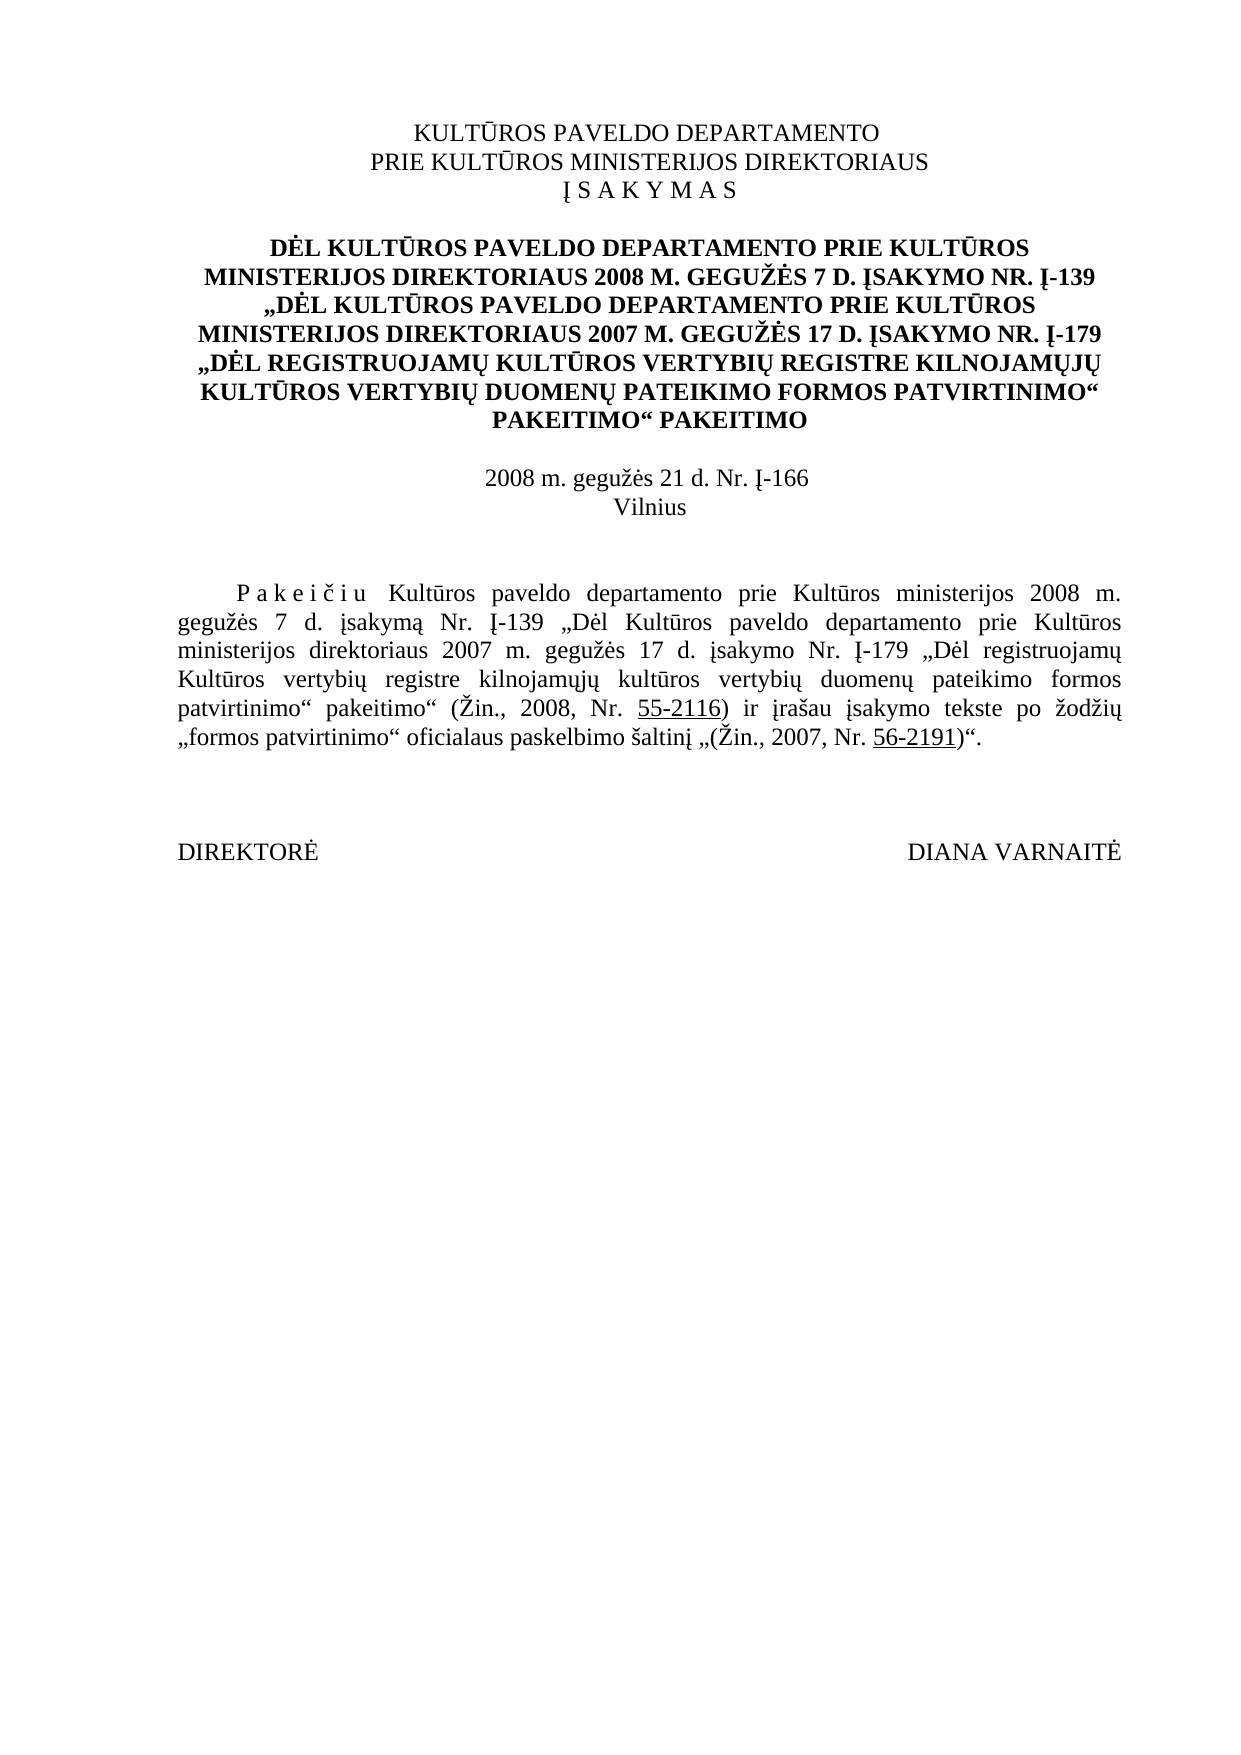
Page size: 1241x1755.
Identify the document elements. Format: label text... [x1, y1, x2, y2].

text 2008 m. gegužės 21 d. Nr. Į-166 [177, 463, 1122, 492]
text DĖL KULTŪROS PAVELDO DEPARTAMENTO PRIE KULTŪROS MINISTERIJOS DIREKTORIAUS 2008 M. GEGUŽĖS 7 D. ĮSAKYMO NR. Į-139 „DĖL KULTŪROS PAVELDO DEPARTAMENTO PRIE KULTŪROS MINISTERIJOS DIREKTORIAUS 2007 M. GEGUŽĖS 17 D. ĮSAKYMO NR. Į-179 „DĖL REGISTRUOJAMŲ KULTŪROS VERTYBIŲ REGISTRE KILNOJAMŲJŲ KULTŪROS VERTYBIŲ DUOMENŲ PATEIKIMO FORMOS PATVIRTINIMO“ PAKEITIMO“ PAKEITIMO [177, 233, 1122, 434]
text DIREKTORĖ DIANA VARNAITĖ [177, 837, 1122, 866]
text Pakeičiu Kultūros paveldo departamento prie Kultūros ministerijos 2008 m. gegužės 7 d. įsakymą Nr. Į-139 „Dėl Kultūros paveldo departamento prie Kultūros ministerijos direktoriaus 2007 m. gegužės 17 d. įsakymo Nr. Į-179 „Dėl registruojamų Kultūros vertybių registre kilnojamųjų kultūros vertybių duomenų pateikimo formos patvirtinimo“ pakeitimo“ (Žin., 2008, Nr. 55-2116) ir įrašau įsakymo tekste po žodžių „formos patvirtinimo“ oficialaus paskelbimo šaltinį „(Žin., 2007, Nr. 56-2191)“. [177, 578, 1122, 751]
text Vilnius [177, 492, 1122, 521]
text KULTŪROS PAVELDO DEPARTAMENTO PRIE KULTŪROS MINISTERIJOS DIREKTORIAUS [177, 118, 1122, 176]
text ĮSAKYMAS [177, 176, 1122, 204]
